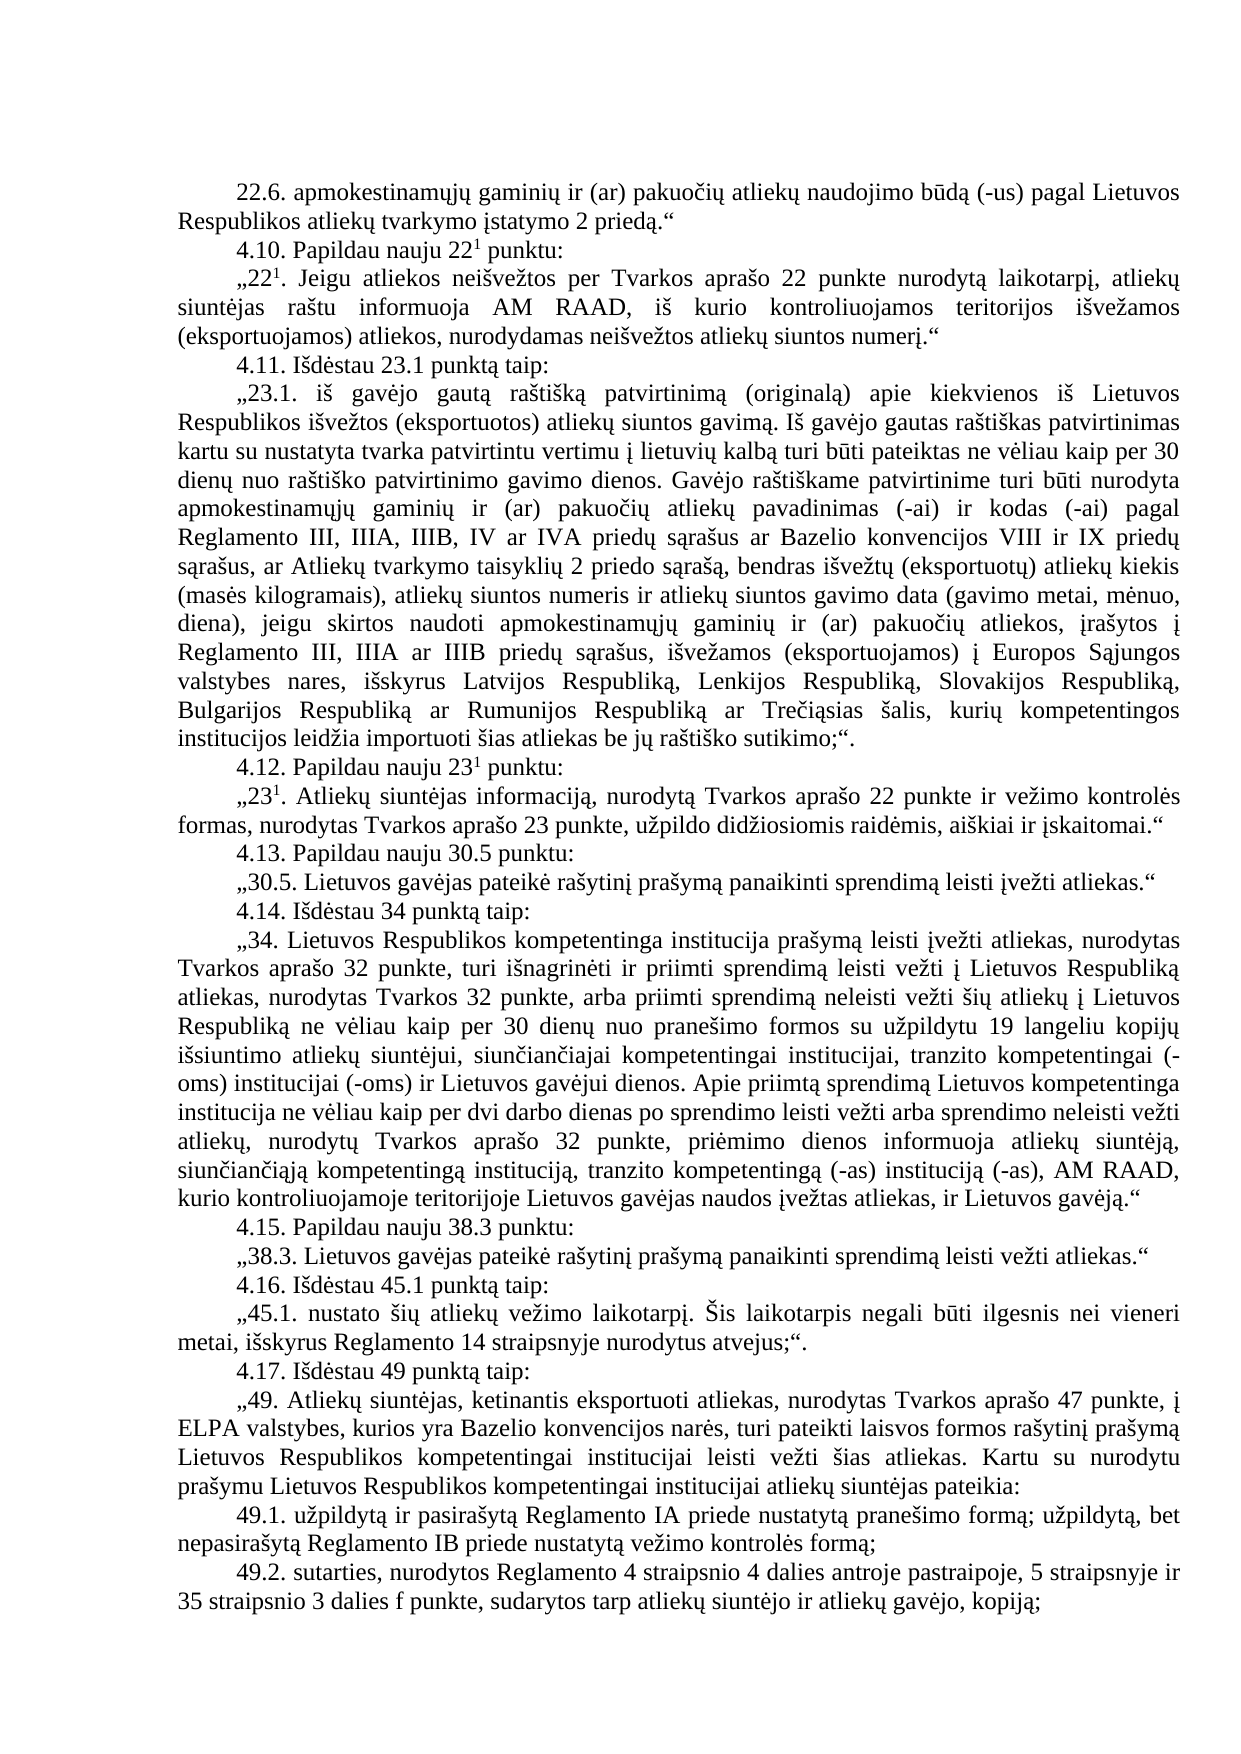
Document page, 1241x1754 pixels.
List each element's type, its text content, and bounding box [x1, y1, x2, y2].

text 4.15. Papildau nauju 38.3 punktu: [177, 1212, 1181, 1241]
text „23.1. iš gavėjo gautą raštišką patvirtinimą (originalą) apie kiekvienos iš Lietuvos Respublikos išvežtos (eksportuotos) atliekų siuntos gavimą. Iš gavėjo gautas raštiškas patvirtinimas kartu su nustatyta tvarka patvirtintu vertimu į lietuvių kalbą turi būti pateiktas ne vėliau kaip per 30 dienų nuo raštiško patvirtinimo gavimo dienos. Gavėjo raštiškame patvirtinime turi būti nurodyta apmokestinamųjų gaminių ir (ar) pakuočių atliekų pavadinimas (-ai) ir kodas (-ai) pagal Reglamento III, IIIA, IIIB, IV ar IVA priedų sąrašus ar Bazelio konvencijos VIII ir IX priedų sąrašus, ar Atliekų tvarkymo taisyklių 2 priedo sąrašą, bendras išvežtų (eksportuotų) atliekų kiekis (masės kilogramais), atliekų siuntos numeris ir atliekų siuntos gavimo data (gavimo metai, mėnuo, diena), jeigu skirtos naudoti apmokestinamųjų gaminių ir (ar) pakuočių atliekos, įrašytos į Reglamento III, IIIA ar IIIB priedų sąrašus, išvežamos (eksportuojamos) į Europos Sąjungos valstybes nares, išskyrus Latvijos Respubliką, Lenkijos Respubliką, Slovakijos Respubliką, Bulgarijos Respubliką ar Rumunijos Respubliką ar Trečiąsias šalis, kurių kompetentingos institucijos leidžia importuoti šias atliekas be jų raštiško sutikimo;“. [177, 378, 1181, 752]
text „38.3. Lietuvos gavėjas pateikė rašytinį prašymą panaikinti sprendimą leisti vežti atliekas.“ [177, 1241, 1181, 1270]
text 4.13. Papildau nauju 30.5 punktu: [177, 838, 1181, 867]
text „45.1. nustato šių atliekų vežimo laikotarpį. Šis laikotarpis negali būti ilgesnis nei vieneri metai, išskyrus Reglamento 14 straipsnyje nurodytus atvejus;“. [177, 1298, 1181, 1356]
text 4.17. Išdėstau 49 punktą taip: [177, 1356, 1181, 1385]
text 4.10. Papildau nauju 221 punktu: [177, 235, 1181, 263]
text 4.14. Išdėstau 34 punktą taip: [177, 896, 1181, 925]
text 49.2. sutarties, nurodytos Reglamento 4 straipsnio 4 dalies antroje pastraipoje, 5 straipsnyje ir 35 straipsnio 3 dalies f punkte, sudarytos tarp atliekų siuntėjo ir atliekų gavėjo, kopiją; [177, 1557, 1181, 1615]
text 49.1. užpildytą ir pasirašytą Reglamento IA priede nustatytą pranešimo formą; užpildytą, bet nepasirašytą Reglamento IB priede nustatytą vežimo kontrolės formą; [177, 1500, 1181, 1557]
text „34. Lietuvos Respublikos kompetentinga institucija prašymą leisti įvežti atliekas, nurodytas Tvarkos aprašo 32 punkte, turi išnagrinėti ir priimti sprendimą leisti vežti į Lietuvos Respubliką atliekas, nurodytas Tvarkos 32 punkte, arba priimti sprendimą neleisti vežti šių atliekų į Lietuvos Respubliką ne vėliau kaip per 30 dienų nuo pranešimo formos su užpildytu 19 langeliu kopijų išsiuntimo atliekų siuntėjui, siunčiančiajai kompetentingai institucijai, tranzito kompetentingai (-oms) institucijai (-oms) ir Lietuvos gavėjui dienos. Apie priimtą sprendimą Lietuvos kompetentinga institucija ne vėliau kaip per dvi darbo dienas po sprendimo leisti vežti arba sprendimo neleisti vežti atliekų, nurodytų Tvarkos aprašo 32 punkte, priėmimo dienos informuoja atliekų siuntėją, siunčiančiąją kompetentingą instituciją, tranzito kompetentingą (-as) instituciją (-as), AM RAAD, kurio kontroliuojamoje teritorijoje Lietuvos gavėjas naudos įvežtas atliekas, ir Lietuvos gavėją.“ [177, 925, 1181, 1212]
text „231. Atliekų siuntėjas informaciją, nurodytą Tvarkos aprašo 22 punkte ir vežimo kontrolės formas, nurodytas Tvarkos aprašo 23 punkte, užpildo didžiosiomis raidėmis, aiškiai ir įskaitomai.“ [177, 781, 1181, 838]
text „30.5. Lietuvos gavėjas pateikė rašytinį prašymą panaikinti sprendimą leisti įvežti atliekas.“ [177, 867, 1181, 896]
text „49. Atliekų siuntėjas, ketinantis eksportuoti atliekas, nurodytas Tvarkos aprašo 47 punkte, į ELPA valstybes, kurios yra Bazelio konvencijos narės, turi pateikti laisvos formos rašytinį prašymą Lietuvos Respublikos kompetentingai institucijai leisti vežti šias atliekas. Kartu su nurodytu prašymu Lietuvos Respublikos kompetentingai institucijai atliekų siuntėjas pateikia: [177, 1385, 1181, 1500]
text 4.12. Papildau nauju 231 punktu: [177, 752, 1181, 781]
text „221. Jeigu atliekos neišvežtos per Tvarkos aprašo 22 punkte nurodytą laikotarpį, atliekų siuntėjas raštu informuoja AM RAAD, iš kurio kontroliuojamos teritorijos išvežamos (eksportuojamos) atliekos, nurodydamas neišvežtos atliekų siuntos numerį.“ [177, 263, 1181, 350]
text 4.11. Išdėstau 23.1 punktą taip: [177, 350, 1181, 378]
text 22.6. apmokestinamųjų gaminių ir (ar) pakuočių atliekų naudojimo būdą (-us) pagal Lietuvos Respublikos atliekų tvarkymo įstatymo 2 priedą.“ [177, 177, 1181, 235]
text 4.16. Išdėstau 45.1 punktą taip: [177, 1270, 1181, 1298]
